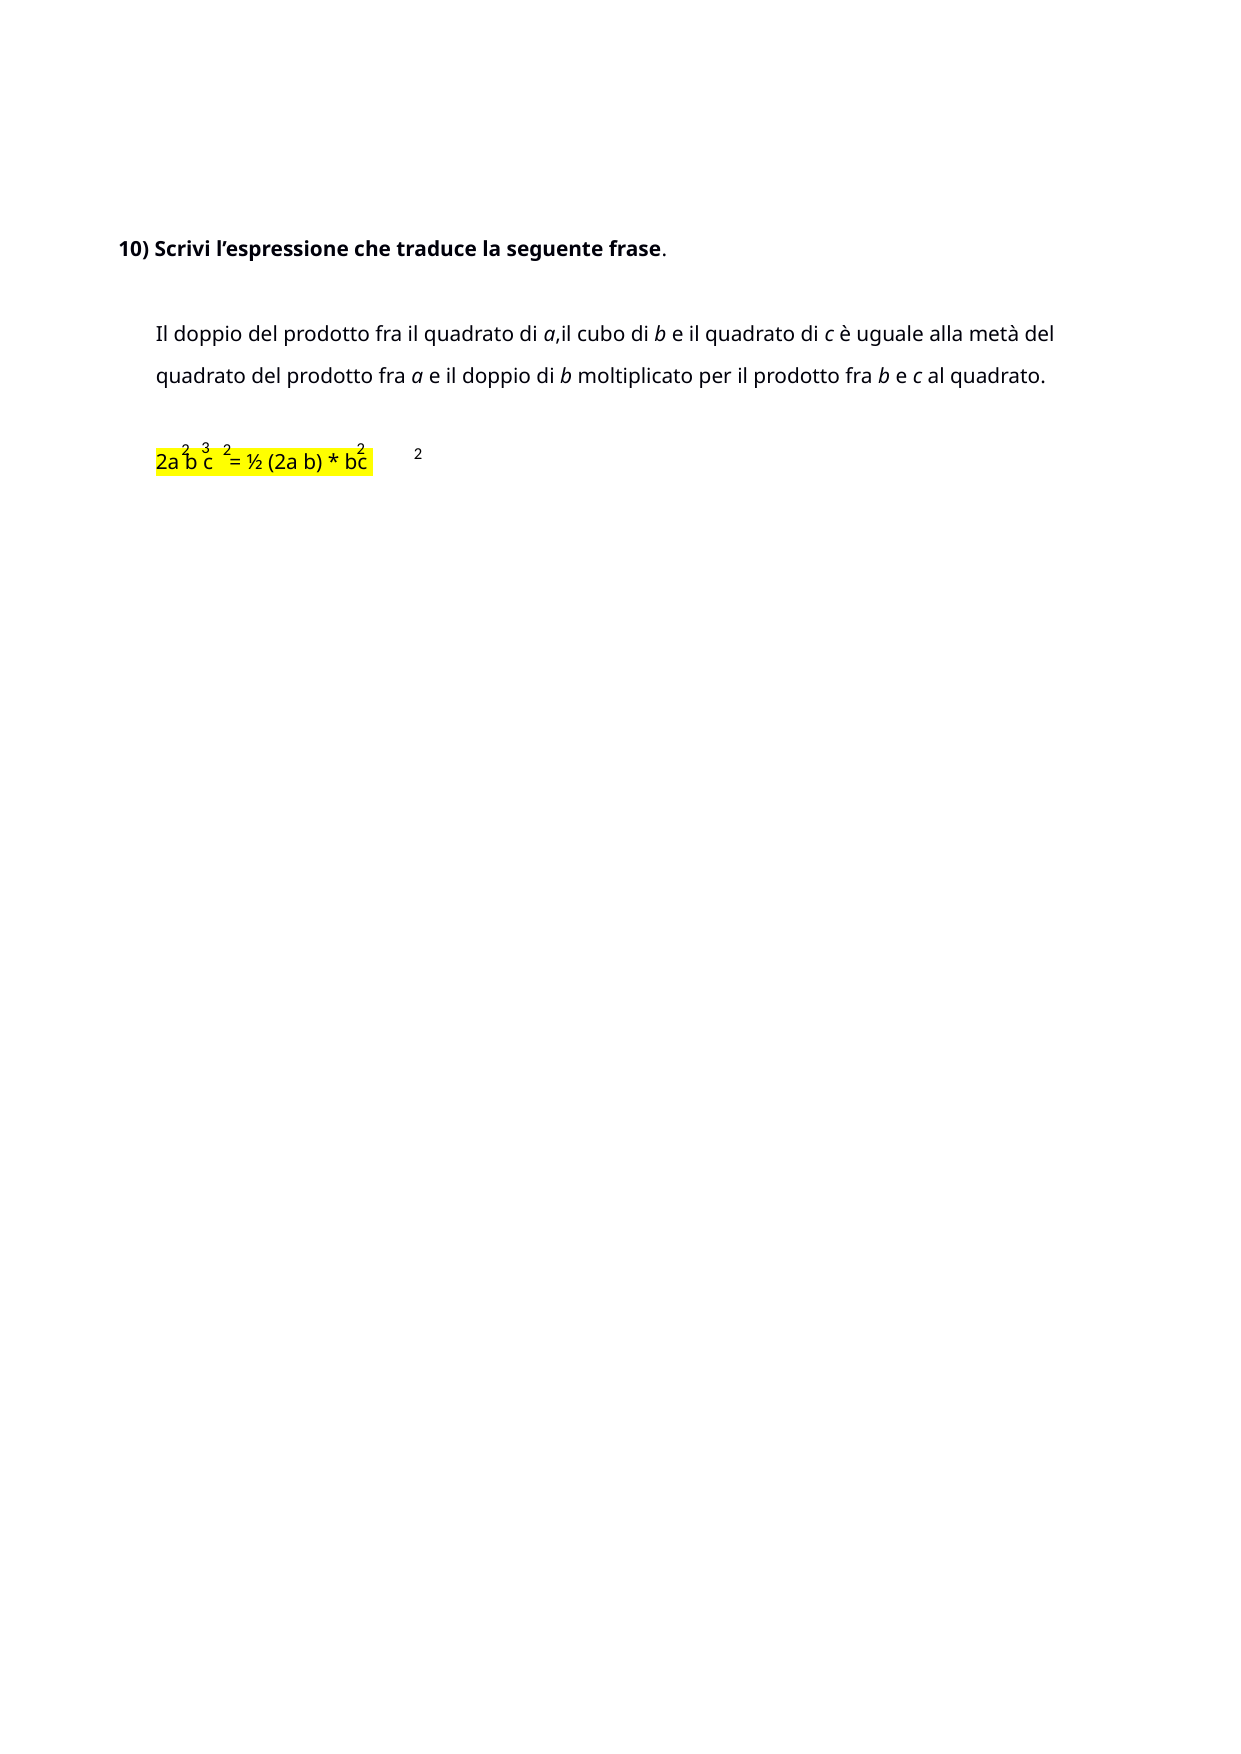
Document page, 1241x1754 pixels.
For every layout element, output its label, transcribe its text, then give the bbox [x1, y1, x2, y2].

text 10) Scrivi l’espressione che traduce la seguente frase. [118, 234, 1122, 262]
text 2a b c = ½ (2a b) * bc [156, 447, 1122, 476]
text Il doppio del prodotto fra il quadrato di a,il cubo di b e il quadrato di c è uguale alla metà del quadrato del prodotto fra a e il doppio di b moltiplicato per il prodotto fra b e c al quadrato. [156, 319, 1122, 390]
